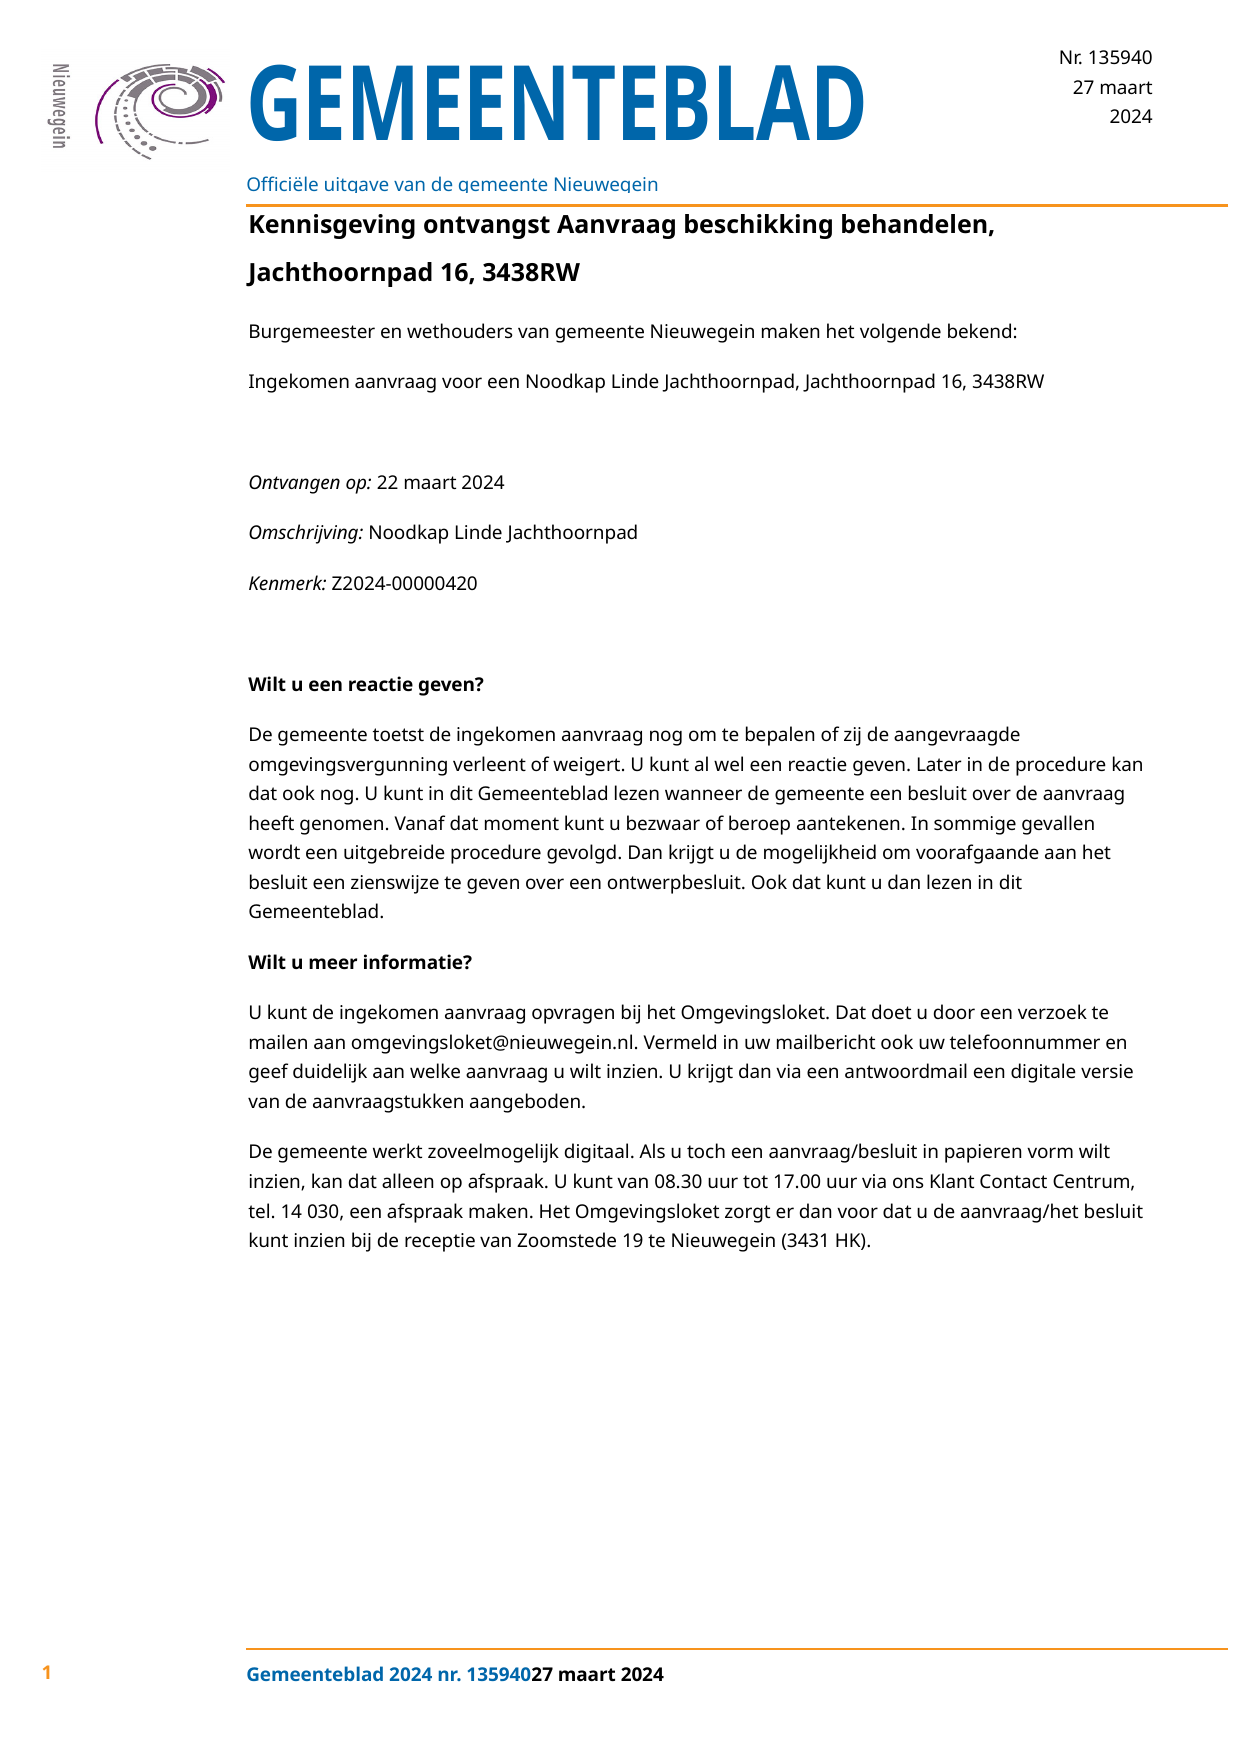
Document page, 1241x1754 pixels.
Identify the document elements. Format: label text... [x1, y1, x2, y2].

text De gemeente werkt zoveelmogelijk digitaal. Als u toch een aanvraag/besluit in papieren vorm wilt inzien, kan dat alleen op afspraak. U kunt van 08.30 uur tot 17.00 uur via ons Klant Contact Centrum, tel. 14 030, een afspraak maken. Het Omgevingsloket zorgt er dan voor dat u de aanvraag/het besluit kunt inzien bij de receptie van Zoomstede 19 te Nieuwegein (3431 HK). [248, 1139, 1152, 1253]
text Wilt u een reactie geven? [248, 671, 1152, 697]
text Omschrijving: Noodkap Linde Jachthoornpad [248, 519, 1152, 545]
text De gemeente toetst de ingekomen aanvraag nog om te bepalen of zij de aangevraagde omgevingsvergunning verleent of weigert. U kunt al wel een reactie geven. Later in de procedure kan dat ook nog. U kunt in dit Gemeenteblad lezen wanneer de gemeente een besluit over de aanvraag heeft genomen. Vanaf dat moment kunt u bezwaar of beroep aantekenen. In sommige gevallen wordt een uitgebreide procedure gevolgd. Dan krijgt u de mogelijkheid om voorafgaande aan het besluit een zienswijze te geven over een ontwerpbesluit. Ook dat kunt u dan lezen in dit Gemeenteblad. [248, 721, 1152, 924]
text U kunt de ingekomen aanvraag opvragen bij het Omgevingsloket. Dat doet u door een verzoek te mailen aan omgevingsloket@nieuwegein.nl. Vermeld in uw mailbericht ook uw telefoonnummer en geef duidelijk aan welke aanvraag u wilt inzien. U krijgt dan via een antwoordmail een digitale versie van de aanvraagstukken aangeboden. [248, 999, 1152, 1114]
text Kennisgeving ontvangst Aanvraag beschikking behandelen, Jachthoornpad 16, 3438RW [248, 207, 1152, 288]
text Burgemeester en wethouders van gemeente Nieuwegein maken het volgende bekend: [248, 318, 1152, 344]
text Wilt u meer informatie? [248, 949, 1152, 975]
text Kenmerk: Z2024-00000420 [248, 570, 1152, 596]
text Ingekomen aanvraag voor een Noodkap Linde Jachthoornpad, Jachthoornpad 16, 3438RW [248, 368, 1152, 394]
picture [41, 47, 231, 172]
text Ontvangen op: 22 maart 2024 [248, 469, 1152, 495]
